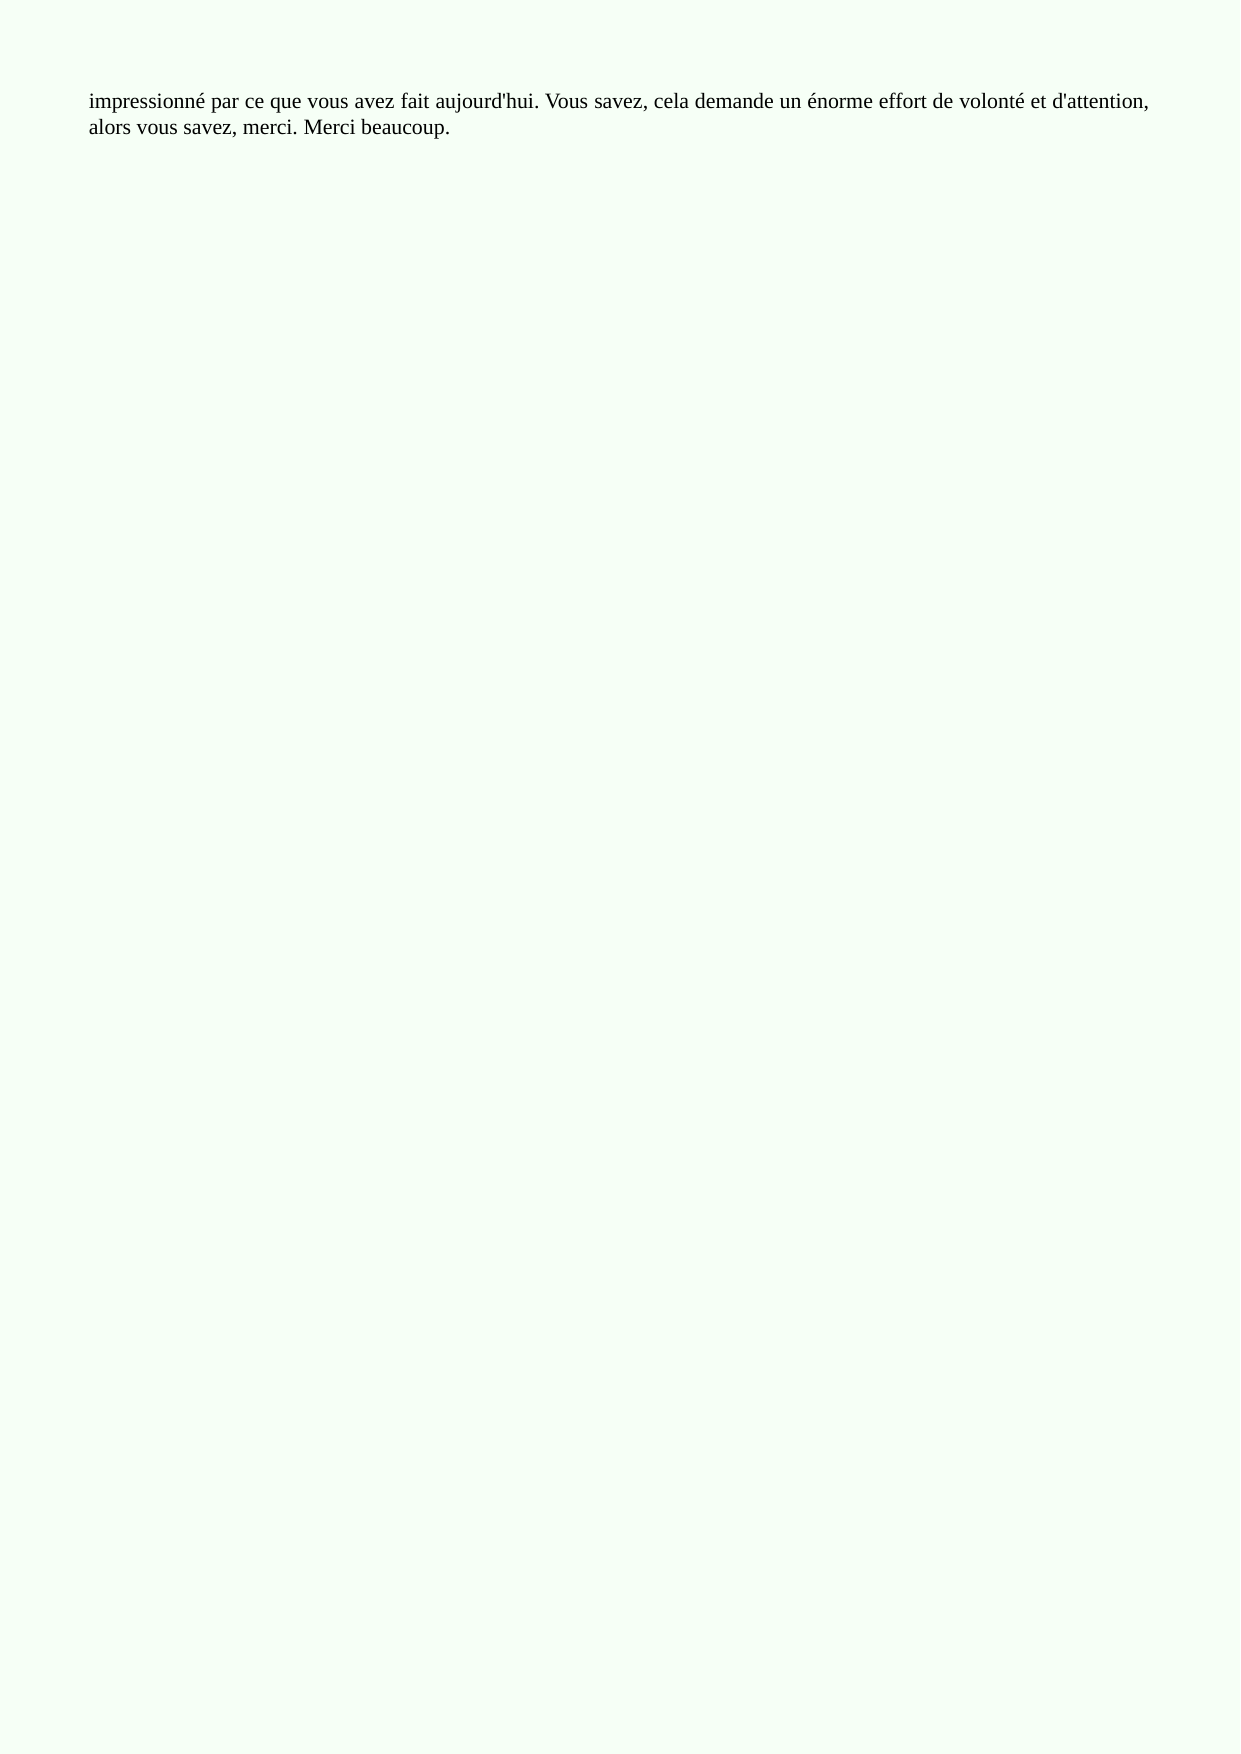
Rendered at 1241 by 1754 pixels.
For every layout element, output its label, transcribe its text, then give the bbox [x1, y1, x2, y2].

text impressionné par ce que vous avez fait aujourd'hui. Vous savez, cela demande un énorme effort de volonté et d'attention, alors vous savez, merci. Merci beaucoup. [88, 88, 1152, 139]
